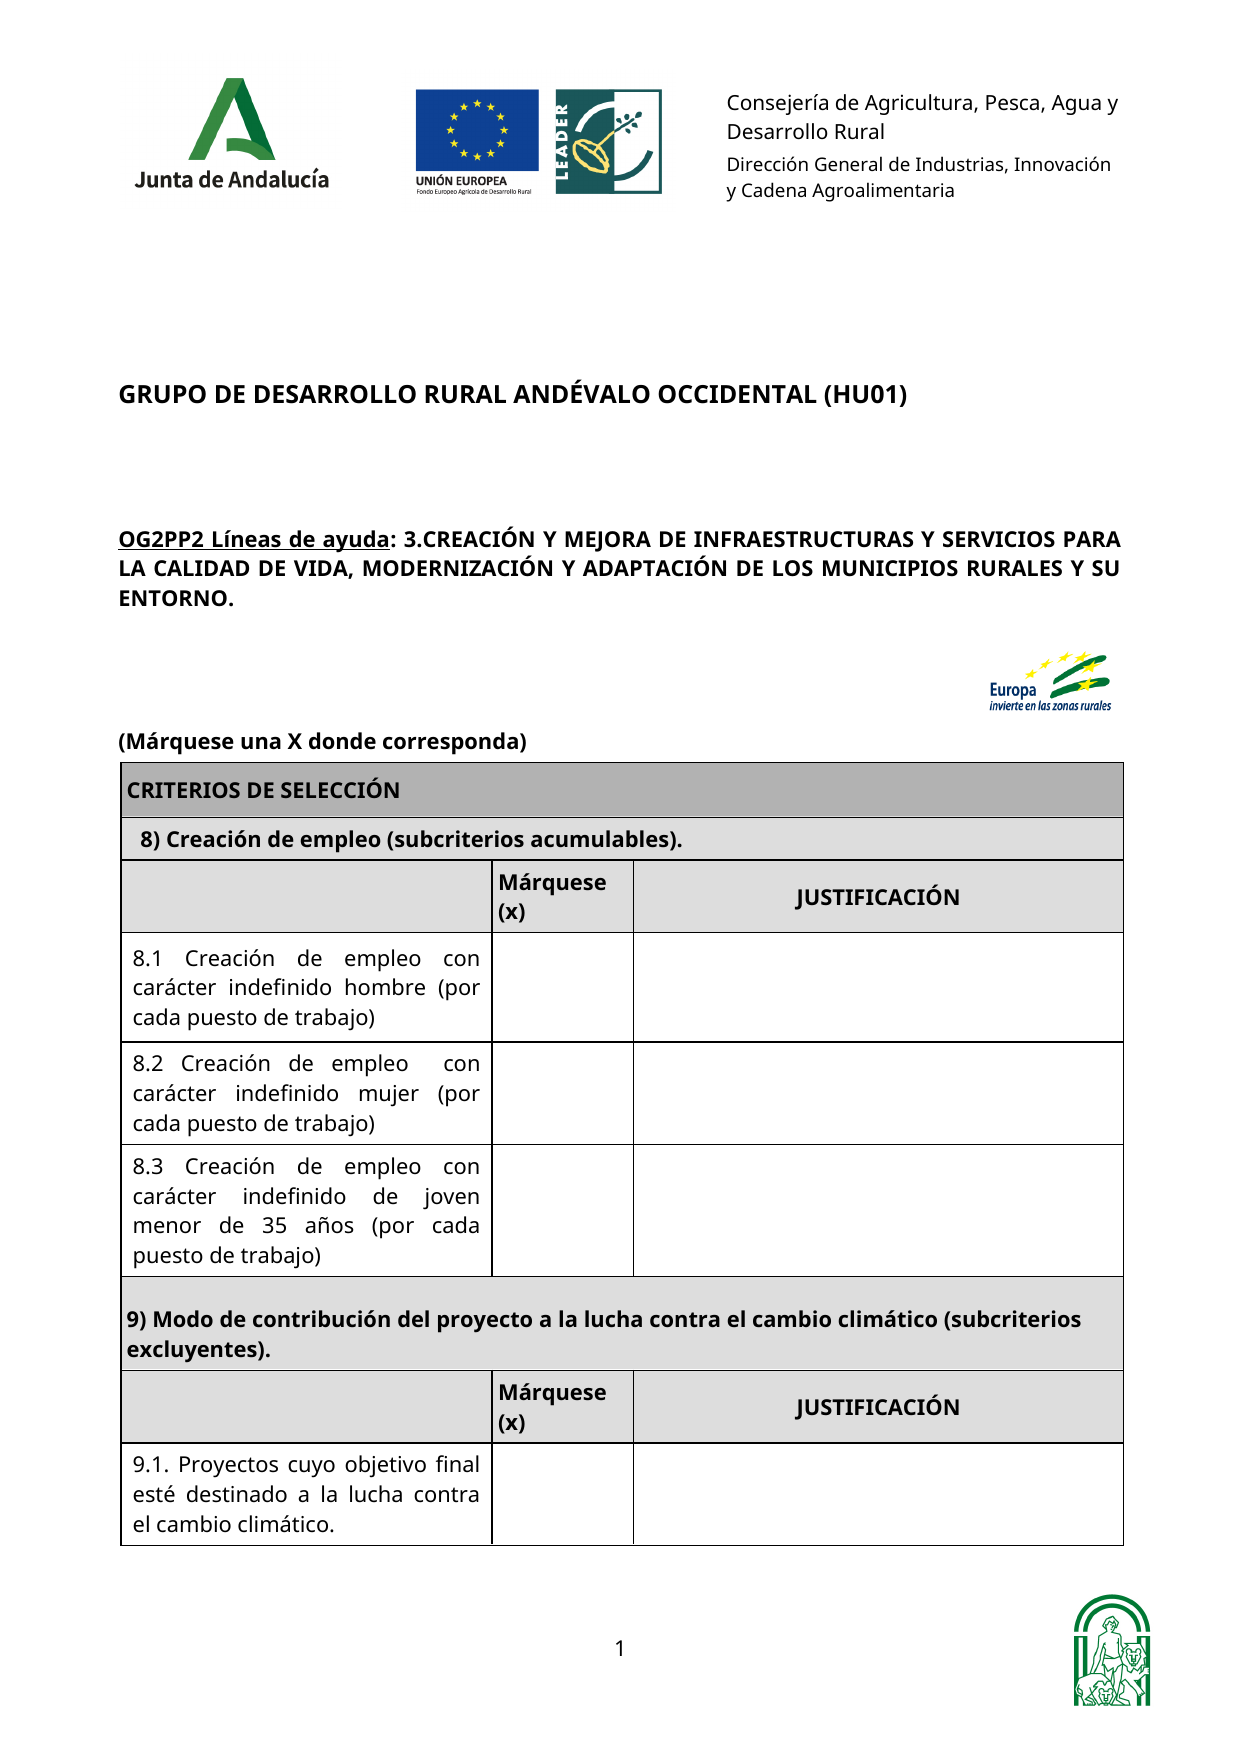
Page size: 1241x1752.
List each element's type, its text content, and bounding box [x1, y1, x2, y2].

table_cell [122, 861, 491, 932]
table_cell [634, 1444, 1123, 1544]
table_cell [122, 1371, 491, 1442]
table_cell 8.3 Creación de empleo con carácter indefinido de joven menor de 35 años (por cada puesto de trabajo) [122, 1145, 491, 1276]
table_cell 9.1. Proyectos cuyo objetivo final esté destinado a la lucha contra el cambio climático. [122, 1444, 491, 1544]
table_cell [493, 1043, 633, 1143]
table_cell 8.1 Creación de empleo con carácter indefinido hombre (por cada puesto de trabajo) [122, 933, 491, 1041]
table_cell [634, 933, 1123, 1041]
table_cell Márquese (x) [493, 1371, 633, 1442]
text OG2PP2 Líneas de ayuda: 3.CREACIÓN Y MEJORA DE INFRAESTRUCTURAS Y SERVICIOS PARA LA CALIDAD DE VIDA, MODERNIZACIÓN Y ADAPTACIÓN DE LOS MUNICIPIOS RURALES Y SU ENTORNO. [118, 523, 1122, 613]
table_cell [493, 933, 633, 1041]
table_cell [634, 1145, 1123, 1276]
table_cell [493, 1145, 633, 1276]
text Grupo de Desarrollo Rural ANDÉVALO OCCIDENTAL (HU01) [118, 376, 1122, 410]
picture [1060, 1586, 1167, 1716]
table_cell 8.2 Creación de empleo con carácter indefinido mujer (por cada puesto de trabajo) [122, 1043, 491, 1143]
table_cell JUSTIFICACIÓN [634, 861, 1123, 932]
table_cell Márquese (x) [493, 861, 633, 932]
table_cell [493, 1444, 633, 1544]
table_header CRITERIOS DE SELECCIÓN [122, 763, 1123, 816]
table_cell JUSTIFICACIÓN [634, 1371, 1123, 1442]
table_cell 9) Modo de contribución del proyecto a la lucha contra el cambio climático (subcriterios excluyentes). [122, 1277, 1123, 1369]
table_cell [634, 1043, 1123, 1143]
table_cell 8) Creación de empleo (subcriterios acumulables). [122, 818, 1123, 859]
picture [401, 69, 677, 212]
text (Márquese una X donde corresponda) [118, 726, 1122, 756]
picture [120, 53, 343, 209]
